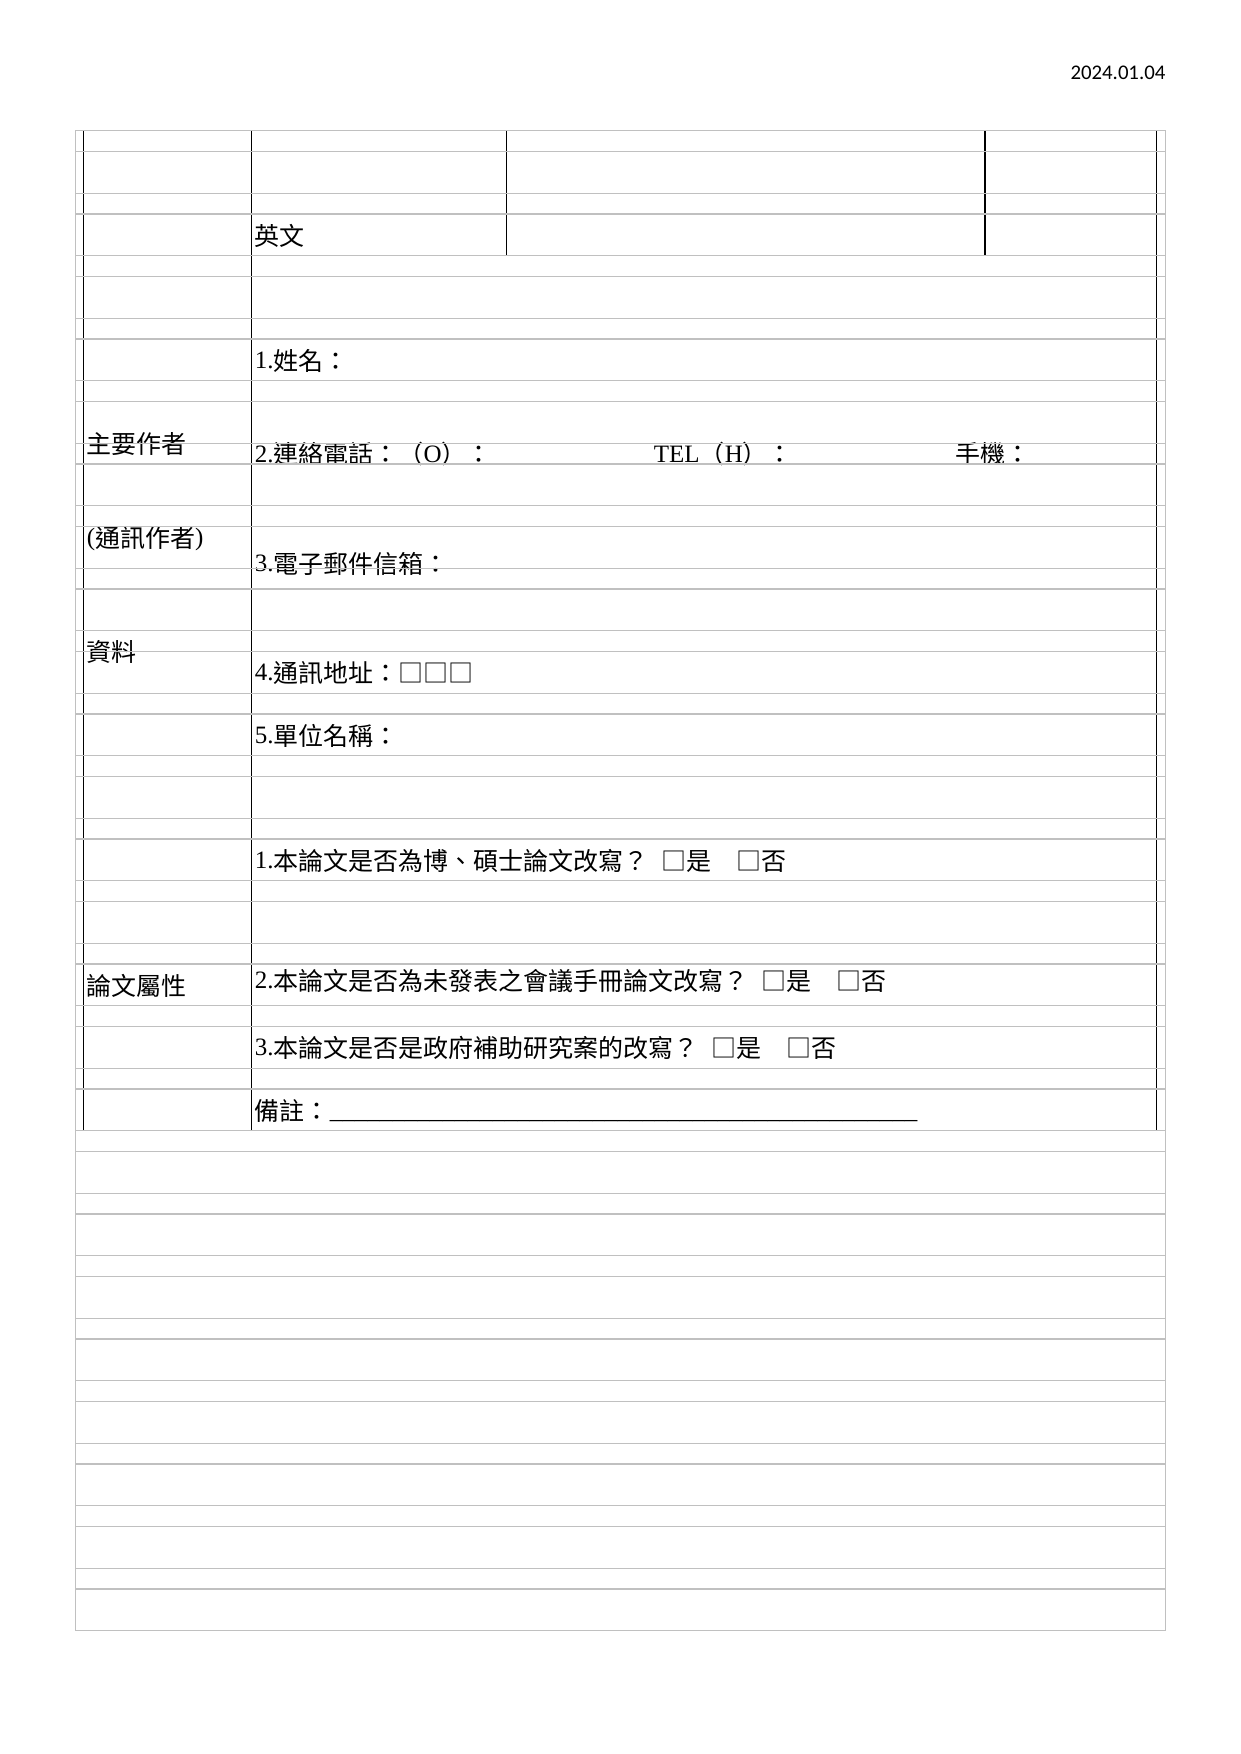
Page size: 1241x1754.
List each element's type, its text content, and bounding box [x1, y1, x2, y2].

table_cell 主要作者 (通訊作者) 資料 [84, 569, 251, 588]
table_cell 主要作者 (通訊作者) 資料 [84, 444, 251, 463]
table_cell [84, 1090, 251, 1130]
table_cell 主要作者 (通訊作者) 資料 [84, 319, 251, 338]
table_cell [84, 902, 251, 943]
table_cell 主要作者 (通訊作者) 資料 [84, 715, 251, 755]
table_cell [252, 194, 506, 213]
table_cell [252, 881, 1156, 901]
table_cell [252, 944, 1156, 963]
table_cell [84, 881, 251, 901]
table_cell 1.姓名： 2.連絡電話：（O）： TEL（H）： 手機： 3.電子郵件信箱： 4.通訊地址：□□□ 5.單位名稱： [252, 340, 1156, 380]
table_cell [507, 152, 984, 193]
table_cell 主要作者 (通訊作者) 資料 [84, 506, 251, 526]
table_cell 英文 [252, 215, 506, 255]
table_cell [252, 1006, 1156, 1026]
table_cell [84, 1027, 251, 1068]
table_cell 主要作者 (通訊作者) 資料 [84, 277, 251, 318]
table_cell [84, 756, 251, 776]
table_cell 主要作者 (通訊作者) 資料 [84, 590, 251, 630]
table_cell [507, 131, 984, 151]
table_cell [252, 902, 1156, 943]
table_cell 1.本論文是否為博、碩士論文改寫？ □是 □否 [252, 840, 1156, 880]
table_cell [84, 777, 251, 818]
table_cell [252, 819, 1156, 838]
table_cell 3.本論文是否是政府補助研究案的改寫？ □是 □否 [252, 1027, 1156, 1068]
table_cell 論文屬性 [84, 965, 251, 1005]
table_cell [84, 1069, 251, 1088]
table_cell 備註：_______________________________________________ [252, 1090, 1156, 1130]
table_cell 1.姓名： 2.連絡電話：（O）： TEL（H）： 手機： 3.電子郵件信箱： 4.通訊地址：□□□ 5.單位名稱： [252, 569, 1156, 588]
table_cell 1.姓名： 2.連絡電話：（O）： TEL（H）： 手機： 3.電子郵件信箱： 4.通訊地址：□□□ 5.單位名稱： [996, 444, 1156, 463]
table_cell 1.姓名： 2.連絡電話：（O）： TEL（H）： 手機： 3.電子郵件信箱： 4.通訊地址：□□□ 5.單位名稱： [252, 277, 1156, 318]
table_cell [84, 944, 251, 963]
table_cell 1.姓名： 2.連絡電話：（O）： TEL（H）： 手機： 3.電子郵件信箱： 4.通訊地址：□□□ 5.單位名稱： [252, 256, 1156, 276]
table_cell 主要作者 (通訊作者) 資料 [84, 402, 251, 443]
table_cell 1.姓名： 2.連絡電話：（O）： TEL（H）： 手機： 3.電子郵件信箱： 4.通訊地址：□□□ 5.單位名稱： [252, 381, 1156, 401]
table_cell [986, 152, 1156, 193]
table_cell [84, 215, 251, 255]
table_cell 1.姓名： 2.連絡電話：（O）： TEL（H）： 手機： 3.電子郵件信箱： 4.通訊地址：□□□ 5.單位名稱： [252, 465, 1156, 505]
table_cell 主要作者 (通訊作者) 資料 [84, 340, 251, 380]
table_cell 1.姓名： 2.連絡電話：（O）： TEL（H）： 手機： 3.電子郵件信箱： 4.通訊地址：□□□ 5.單位名稱： [446, 444, 719, 463]
table_cell [986, 215, 1156, 255]
table_cell 2.本論文是否為未發表之會議手冊論文改寫？ □是 □否 [252, 965, 1156, 1005]
table_cell [84, 152, 251, 193]
table_cell 1.姓名： 2.連絡電話：（O）： TEL（H）： 手機： 3.電子郵件信箱： 4.通訊地址：□□□ 5.單位名稱： [252, 631, 1156, 651]
table_cell 1.姓名： 2.連絡電話：（O）： TEL（H）： 手機： 3.電子郵件信箱： 4.通訊地址：□□□ 5.單位名稱： [252, 506, 1156, 526]
table_cell 1.姓名： 2.連絡電話：（O）： TEL（H）： 手機： 3.電子郵件信箱： 4.通訊地址：□□□ 5.單位名稱： [252, 590, 1156, 630]
table_cell 主要作者 (通訊作者) 資料 [84, 256, 251, 276]
table_cell 主要作者 (通訊作者) 資料 [84, 694, 251, 713]
table_cell 1.姓名： 2.連絡電話：（O）： TEL（H）： 手機： 3.電子郵件信箱： 4.通訊地址：□□□ 5.單位名稱： [252, 694, 1156, 713]
table_cell [986, 194, 1156, 213]
table_cell [507, 215, 984, 255]
table_cell [84, 1006, 251, 1026]
table_cell [252, 131, 506, 151]
table_cell [84, 819, 251, 838]
table_cell 1.姓名： 2.連絡電話：（O）： TEL（H）： 手機： 3.電子郵件信箱： 4.通訊地址：□□□ 5.單位名稱： [747, 444, 967, 463]
table_cell [252, 152, 506, 193]
table_cell 1.姓名： 2.連絡電話：（O）： TEL（H）： 手機： 3.電子郵件信箱： 4.通訊地址：□□□ 5.單位名稱： [252, 527, 1156, 568]
table_cell 主要作者 (通訊作者) 資料 [84, 465, 251, 505]
table_cell 主要作者 (通訊作者) 資料 [84, 631, 251, 651]
table_cell [84, 131, 251, 151]
table_cell 1.姓名： 2.連絡電話：（O）： TEL（H）： 手機： 3.電子郵件信箱： 4.通訊地址：□□□ 5.單位名稱： [252, 715, 1156, 755]
table_cell 1.姓名： 2.連絡電話：（O）： TEL（H）： 手機： 3.電子郵件信箱： 4.通訊地址：□□□ 5.單位名稱： [252, 319, 1156, 338]
table_cell 主要作者 (通訊作者) 資料 [84, 527, 251, 568]
table_cell 1.姓名： 2.連絡電話：（O）： TEL（H）： 手機： 3.電子郵件信箱： 4.通訊地址：□□□ 5.單位名稱： [252, 652, 1156, 693]
table_cell [84, 194, 251, 213]
table_cell [507, 194, 984, 213]
table_cell [252, 1069, 1156, 1088]
table_cell 主要作者 (通訊作者) 資料 [84, 381, 251, 401]
table_cell [252, 756, 1156, 776]
table_cell 主要作者 (通訊作者) 資料 [84, 652, 251, 693]
table_cell [986, 131, 1156, 151]
table_cell 1.姓名： 2.連絡電話：（O）： TEL（H）： 手機： 3.電子郵件信箱： 4.通訊地址：□□□ 5.單位名稱： [252, 402, 1156, 443]
table_cell [84, 840, 251, 880]
table_cell [252, 777, 1156, 818]
